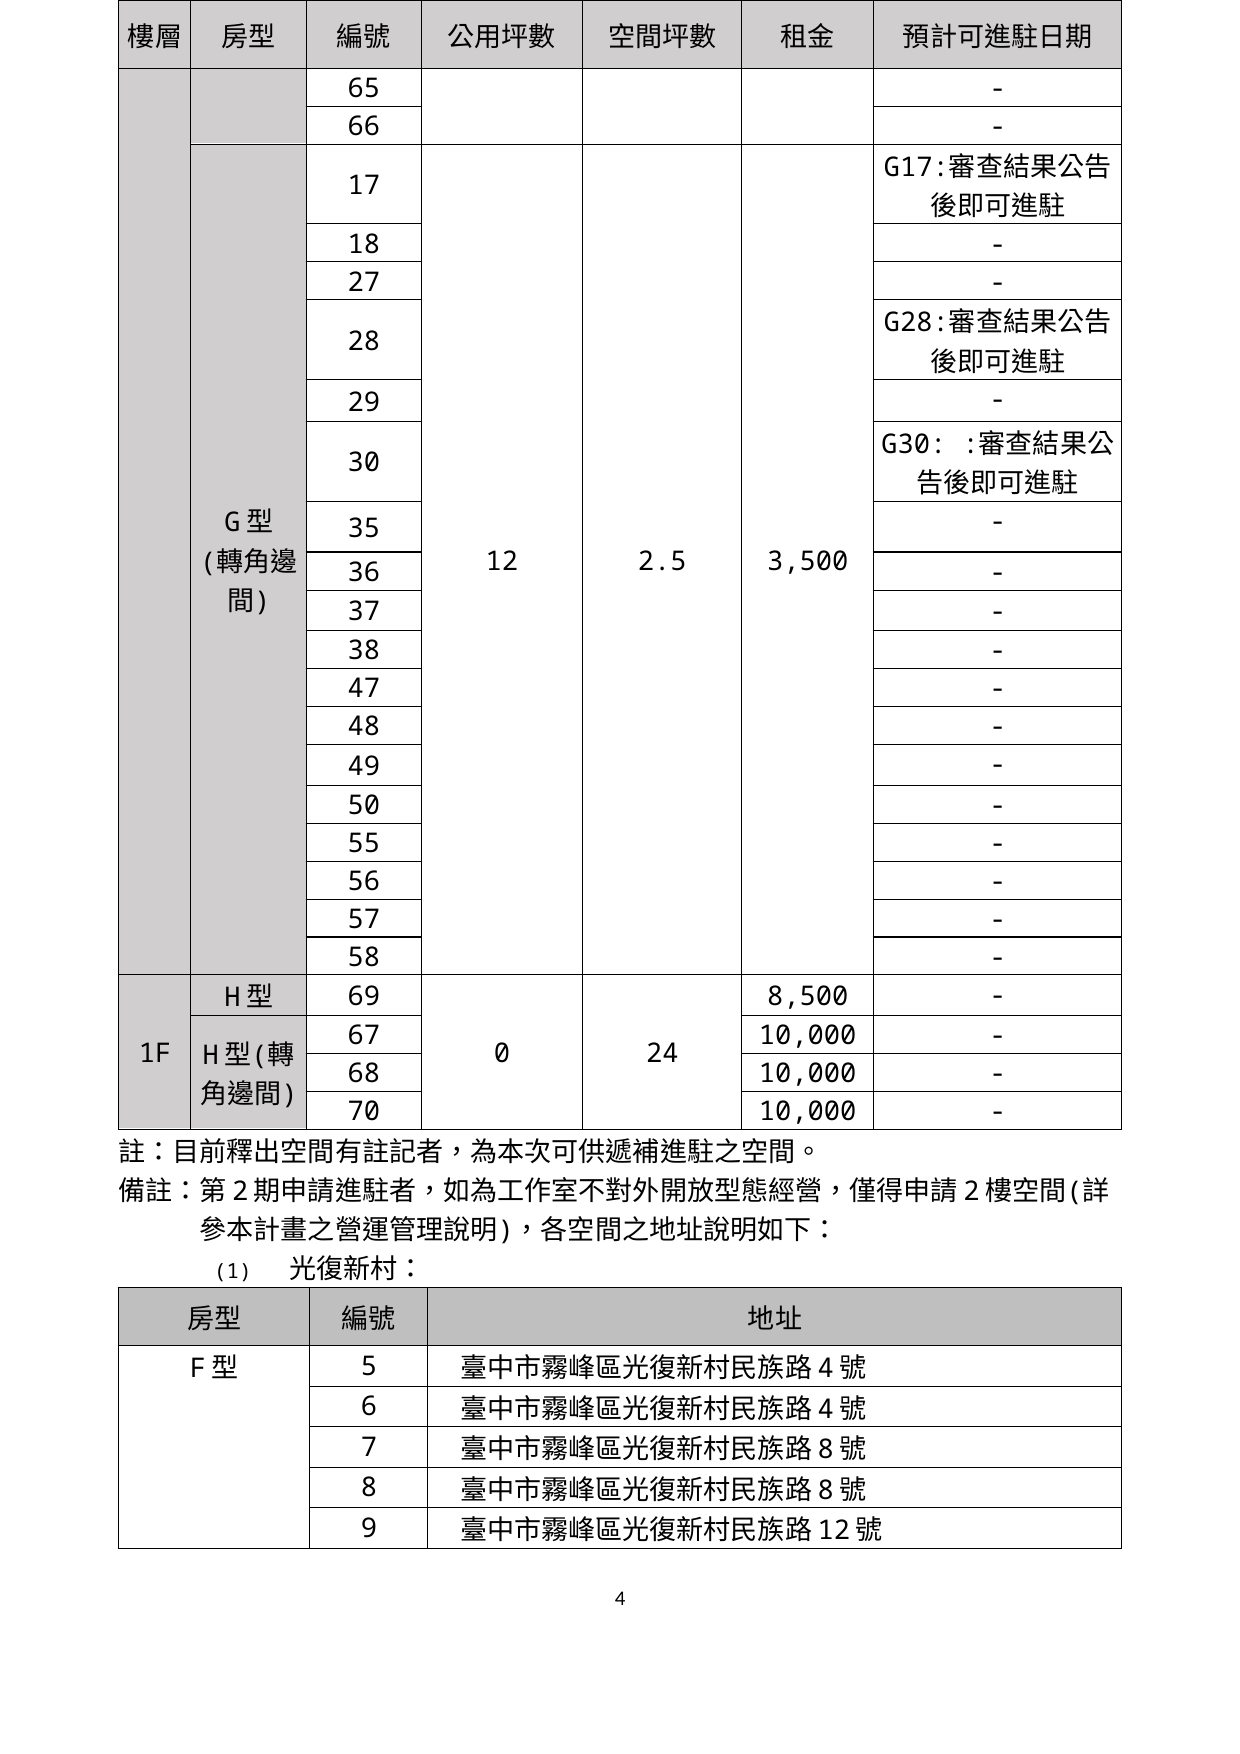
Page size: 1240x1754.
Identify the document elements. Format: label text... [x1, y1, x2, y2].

table_header 房型 [119, 1288, 309, 1345]
table_cell - [874, 1054, 1121, 1091]
table_cell 67 [307, 1016, 421, 1053]
table_cell 12 [422, 145, 582, 974]
table_cell - [874, 669, 1121, 706]
table_cell H型 [191, 975, 306, 1015]
table_header 公用坪數 [422, 1, 582, 68]
table_cell - [874, 707, 1121, 743]
table_cell 0 [422, 975, 582, 1128]
table_cell 57 [307, 900, 421, 936]
table_cell 69 [307, 975, 421, 1015]
table_cell - [874, 938, 1121, 974]
table_cell 27 [307, 262, 421, 299]
table_cell - [874, 900, 1121, 936]
table_cell - [874, 975, 1121, 1015]
table_header 預計可進駐日期 [874, 1, 1121, 68]
table_cell 37 [307, 591, 421, 630]
table_cell G30: :審查結果公告後即可進駐 [874, 422, 1121, 501]
table_header 租金 [742, 1, 873, 68]
table_cell 58 [307, 938, 421, 974]
table_cell 70 [307, 1092, 421, 1128]
table_header 編號 [310, 1288, 427, 1345]
table_header 房型 [191, 1, 306, 68]
table_cell 55 [307, 824, 421, 861]
table_header 樓層 [119, 1, 190, 68]
table_cell [191, 69, 306, 143]
table_cell 10,000 [742, 1016, 873, 1053]
table_cell - [874, 224, 1121, 261]
table_cell 38 [307, 631, 421, 668]
table_cell 7 [310, 1427, 427, 1467]
table_cell - [874, 380, 1121, 421]
table_cell 2.5 [583, 145, 741, 974]
table_cell 48 [307, 707, 421, 743]
table_cell - [874, 631, 1121, 668]
table_cell 8 [310, 1468, 427, 1507]
table_cell 10,000 [742, 1092, 873, 1128]
table_cell 49 [307, 745, 421, 785]
table_cell 28 [307, 300, 421, 379]
table_cell 24 [583, 975, 741, 1128]
table_cell - [874, 786, 1121, 823]
table_cell 47 [307, 669, 421, 706]
table_cell G17:審查結果公告後即可進駐 [874, 145, 1121, 223]
table_cell 29 [307, 380, 421, 421]
table_cell 臺中市霧峰區光復新村民族路8號 [428, 1468, 1121, 1507]
table_cell G28:審查結果公告後即可進駐 [874, 300, 1121, 379]
table_cell [119, 69, 190, 974]
table_cell - [874, 502, 1121, 551]
table_cell - [874, 745, 1121, 785]
table_cell 65 [307, 69, 421, 106]
table_cell 1F [119, 975, 190, 1128]
table_cell 臺中市霧峰區光復新村民族路4號 [428, 1346, 1121, 1386]
table_cell - [874, 1092, 1121, 1128]
table_cell 68 [307, 1054, 421, 1091]
table_cell - [874, 1016, 1121, 1053]
table_cell 9 [310, 1508, 427, 1547]
table_cell 臺中市霧峰區光復新村民族路12號 [428, 1508, 1121, 1547]
table_cell [742, 69, 873, 143]
table_cell 10,000 [742, 1054, 873, 1091]
table_cell G型 (轉角邊間) [191, 145, 306, 974]
table_cell H型(轉角邊間) [191, 1016, 306, 1128]
list 光復新村： [214, 1247, 1121, 1287]
table_cell 17 [307, 145, 421, 223]
text 備註：第2期申請進駐者，如為工作室不對外開放型態經營，僅得申請2樓空間(詳參本計畫之營運管理說明)，各空間之地址說明如下： [118, 1169, 1121, 1247]
text 註：目前釋出空間有註記者，為本次可供遞補進駐之空間。 [118, 1130, 1121, 1169]
table_cell 36 [307, 553, 421, 590]
table_cell 56 [307, 862, 421, 898]
table_cell 18 [307, 224, 421, 261]
table_cell 8,500 [742, 975, 873, 1015]
table_cell F型 [119, 1346, 309, 1547]
table_cell 30 [307, 422, 421, 501]
table_cell 臺中市霧峰區光復新村民族路4號 [428, 1387, 1121, 1426]
table_cell 3,500 [742, 145, 873, 974]
table_cell 6 [310, 1387, 427, 1426]
table_cell 35 [307, 502, 421, 551]
table_cell - [874, 862, 1121, 898]
table_header 地址 [428, 1288, 1121, 1345]
table_cell 50 [307, 786, 421, 823]
table_cell - [874, 553, 1121, 590]
table_cell - [874, 591, 1121, 630]
table_cell 66 [307, 107, 421, 143]
table_cell 臺中市霧峰區光復新村民族路8號 [428, 1427, 1121, 1467]
table_cell [583, 69, 741, 143]
table_cell - [874, 262, 1121, 299]
table_header 編號 [307, 1, 421, 68]
table_cell - [874, 69, 1121, 106]
table_cell 5 [310, 1346, 427, 1386]
table_cell - [874, 107, 1121, 143]
table_header 空間坪數 [583, 1, 741, 68]
table_cell [422, 69, 582, 143]
table_cell - [874, 824, 1121, 861]
